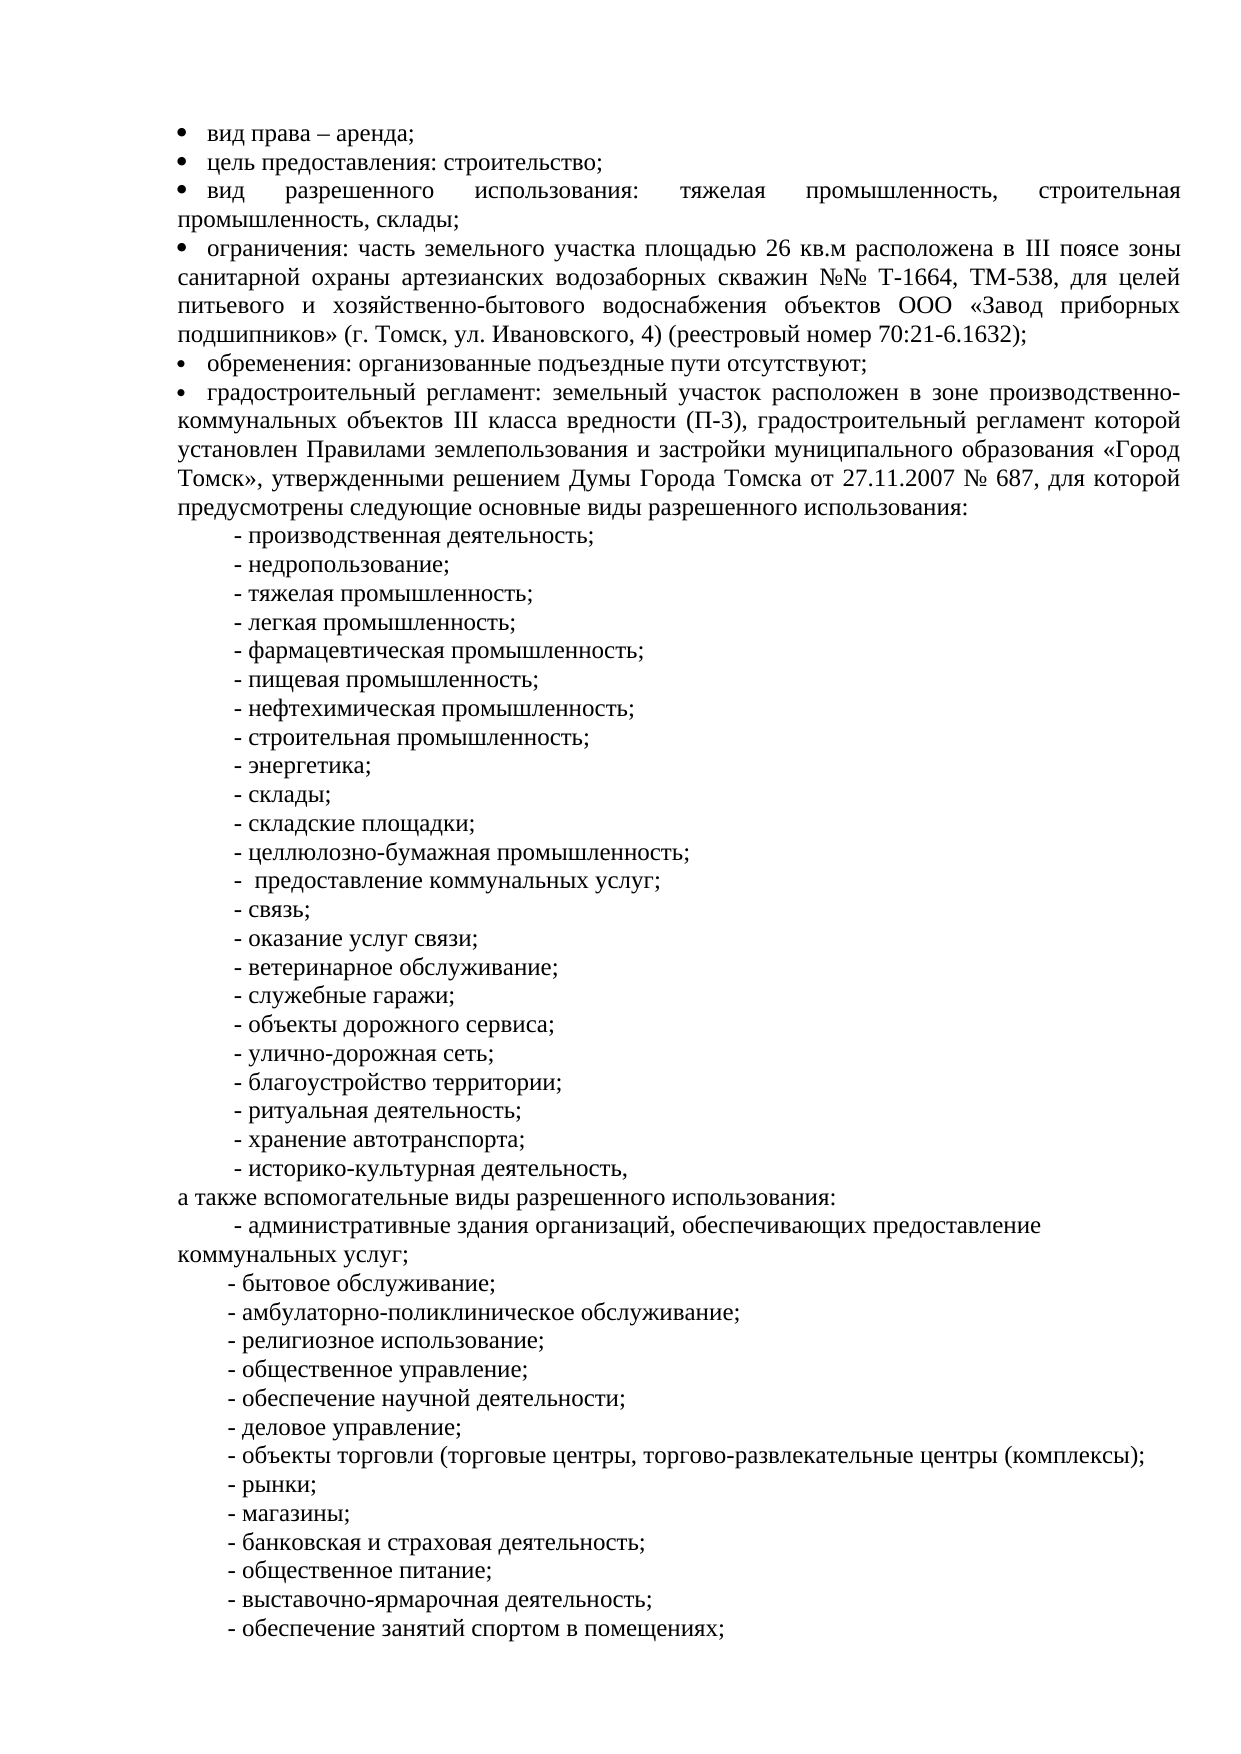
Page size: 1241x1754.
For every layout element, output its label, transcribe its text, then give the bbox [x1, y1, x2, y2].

list вид права – аренда; [177, 118, 1181, 147]
text - административные здания организаций, обеспечивающих предоставление коммунальных услуг; [177, 1211, 1181, 1268]
text - деловое управление; [177, 1412, 1181, 1441]
text - хранение автотранспорта; [177, 1124, 1181, 1153]
text - бытовое обслуживание; [177, 1268, 1181, 1297]
text - общественное управление; [177, 1354, 1181, 1383]
text - склады; [177, 779, 1181, 808]
list ограничения: часть земельного участка площадью 26 кв.м расположена в III поясе зоны санитарной охраны артезианских водозаборных скважин №№ Т-1664, ТМ-538, для целей питьевого и хозяйственно-бытового водоснабжения объектов ООО «Завод приборных подшипников» (г. Томск, ул. Ивановского, 4) (реестровый номер 70:21-6.1632); [177, 233, 1181, 348]
text - легкая промышленность; [177, 607, 1181, 636]
text - энергетика; [177, 751, 1181, 779]
text - служебные гаражи; [177, 981, 1181, 1009]
text - рынки; [177, 1469, 1181, 1498]
text - целлюлозно-бумажная промышленность; - предоставление коммунальных услуг; [177, 837, 1181, 894]
text - тяжелая промышленность; [177, 578, 1181, 607]
text - складские площадки; [177, 808, 1181, 837]
text - обеспечение научной деятельности; [177, 1383, 1181, 1412]
list цель предоставления: строительство; [177, 147, 1181, 176]
text - ритуальная деятельность; [177, 1096, 1181, 1124]
text - строительная промышленность; [177, 722, 1181, 751]
text - магазины; [177, 1498, 1181, 1527]
text - оказание услуг связи; [177, 923, 1181, 952]
list градостроительный регламент: земельный участок расположен в зоне производственно-коммунальных объектов III класса вредности (П-3), градостроительный регламент которой установлен Правилами землепользования и застройки муниципального образования «Город Томск», утвержденными решением Думы Города Томска от 27.11.2007 № 687, для которой предусмотрены следующие основные виды разрешенного использования: [177, 377, 1181, 521]
text - связь; [177, 894, 1181, 923]
text - фармацевтическая промышленность; [177, 636, 1181, 664]
text - недропользование; [177, 549, 1181, 578]
text - ветеринарное обслуживание; [177, 952, 1181, 981]
text - банковская и страховая деятельность; [177, 1527, 1181, 1556]
text - амбулаторно-поликлиническое обслуживание; [177, 1297, 1181, 1326]
text - нефтехимическая промышленность; [177, 693, 1181, 722]
text а также вспомогательные виды разрешенного использования: [177, 1182, 1181, 1211]
list обременения: организованные подъездные пути отсутствуют; [177, 348, 1181, 377]
text - благоустройство территории; [177, 1067, 1181, 1096]
text - религиозное использование; [177, 1326, 1181, 1354]
text - выставочно-ярмарочная деятельность; [177, 1584, 1181, 1613]
text - производственная деятельность; [177, 521, 1181, 549]
text - историко-культурная деятельность, [177, 1153, 1181, 1182]
text - улично-дорожная сеть; [177, 1038, 1181, 1067]
text - обеспечение занятий спортом в помещениях; [177, 1613, 1181, 1642]
text - пищевая промышленность; [177, 664, 1181, 693]
text - объекты дорожного сервиса; [177, 1009, 1181, 1038]
list вид разрешенного использования: тяжелая промышленность, строительная промышленность, склады; [177, 176, 1181, 233]
text - общественное питание; [177, 1556, 1181, 1584]
text - объекты торговли (торговые центры, торгово-развлекательные центры (комплексы); [177, 1441, 1181, 1469]
